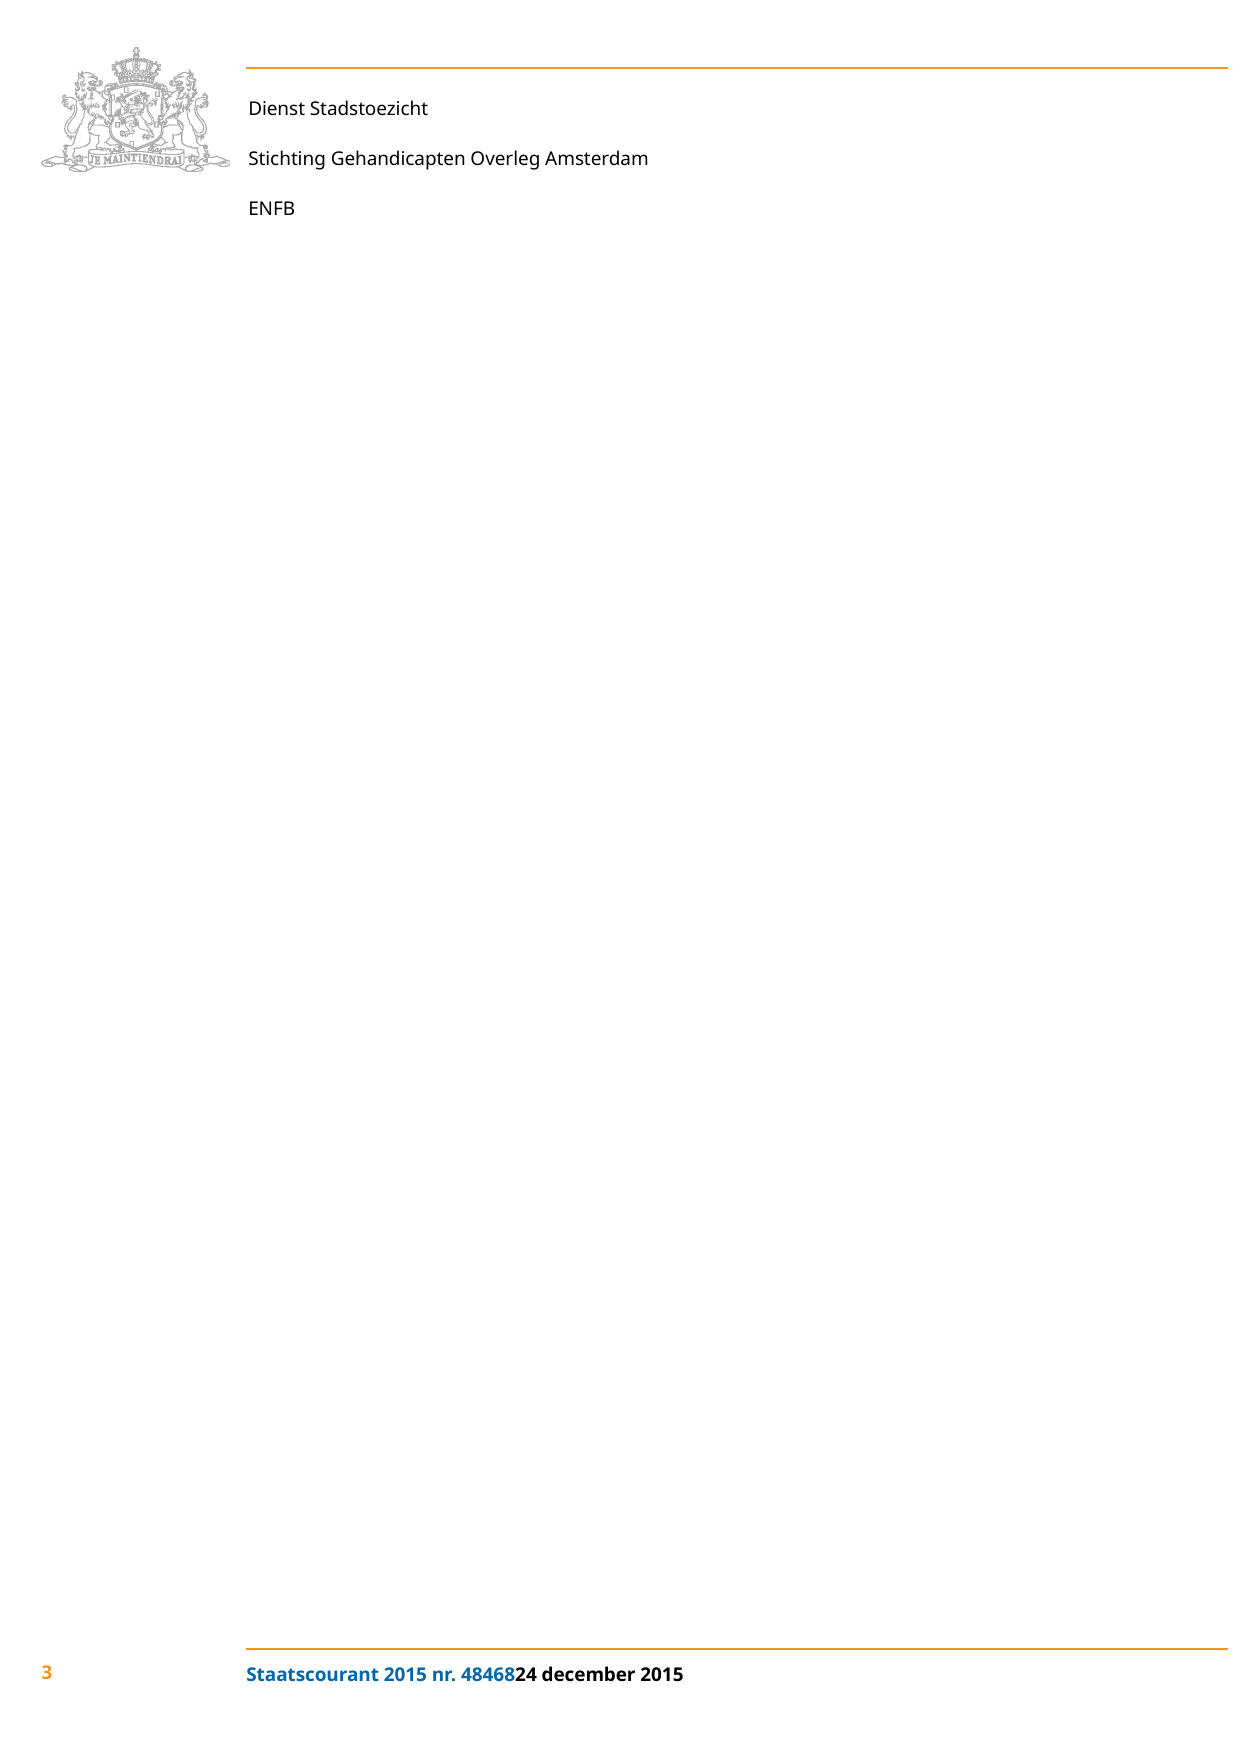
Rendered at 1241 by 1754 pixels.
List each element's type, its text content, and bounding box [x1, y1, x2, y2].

text ENFB [248, 196, 1152, 221]
text Dienst Stadstoezicht [248, 95, 1152, 121]
text Stichting Gehandicapten Overleg Amsterdam [248, 145, 1152, 171]
picture [41, 47, 231, 172]
